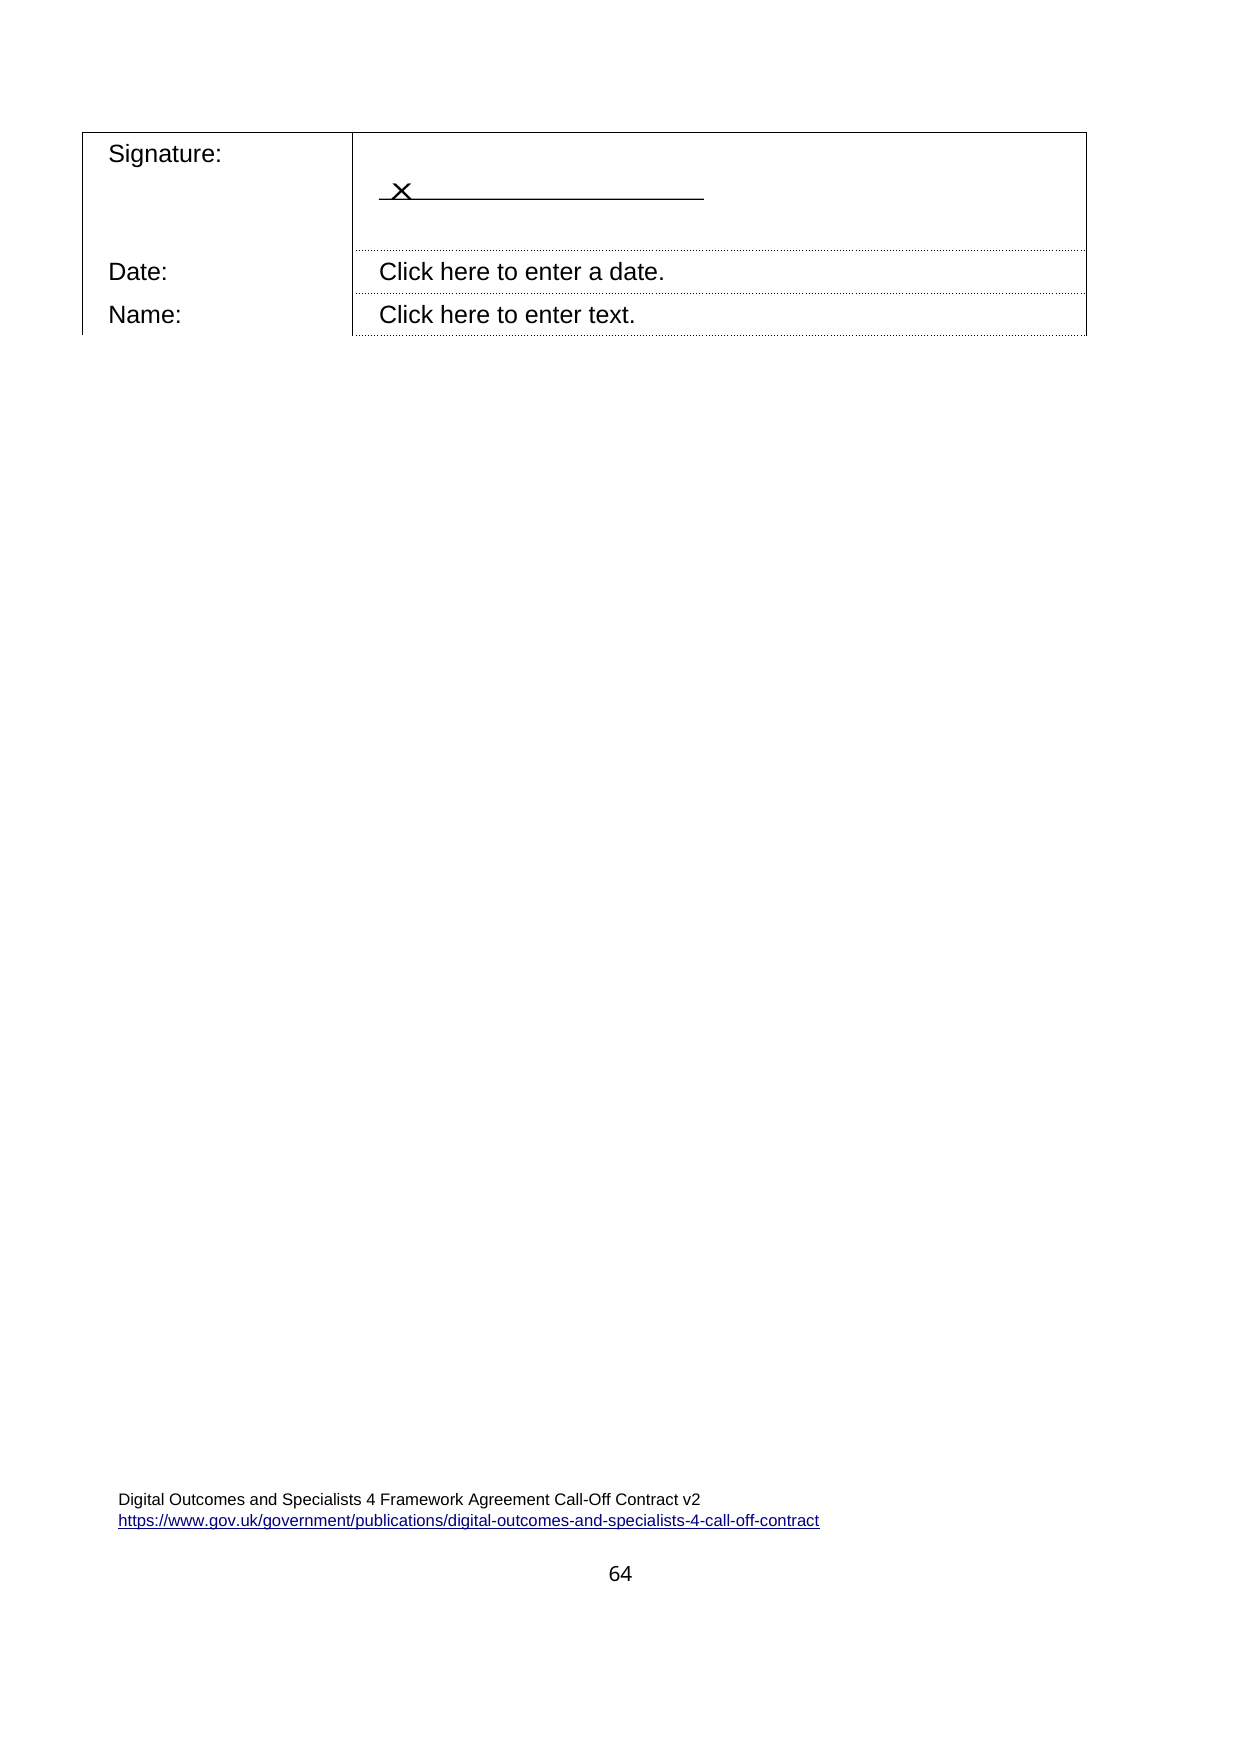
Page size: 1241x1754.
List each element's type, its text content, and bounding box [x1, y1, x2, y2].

table_cell Date: [83, 250, 352, 292]
table_cell Name: [83, 293, 352, 335]
table_header Signature: [83, 133, 352, 250]
table_cell Click here to enter a date. [353, 250, 1086, 292]
table_header [353, 133, 1086, 250]
table_cell Click here to enter text. [353, 293, 1086, 335]
